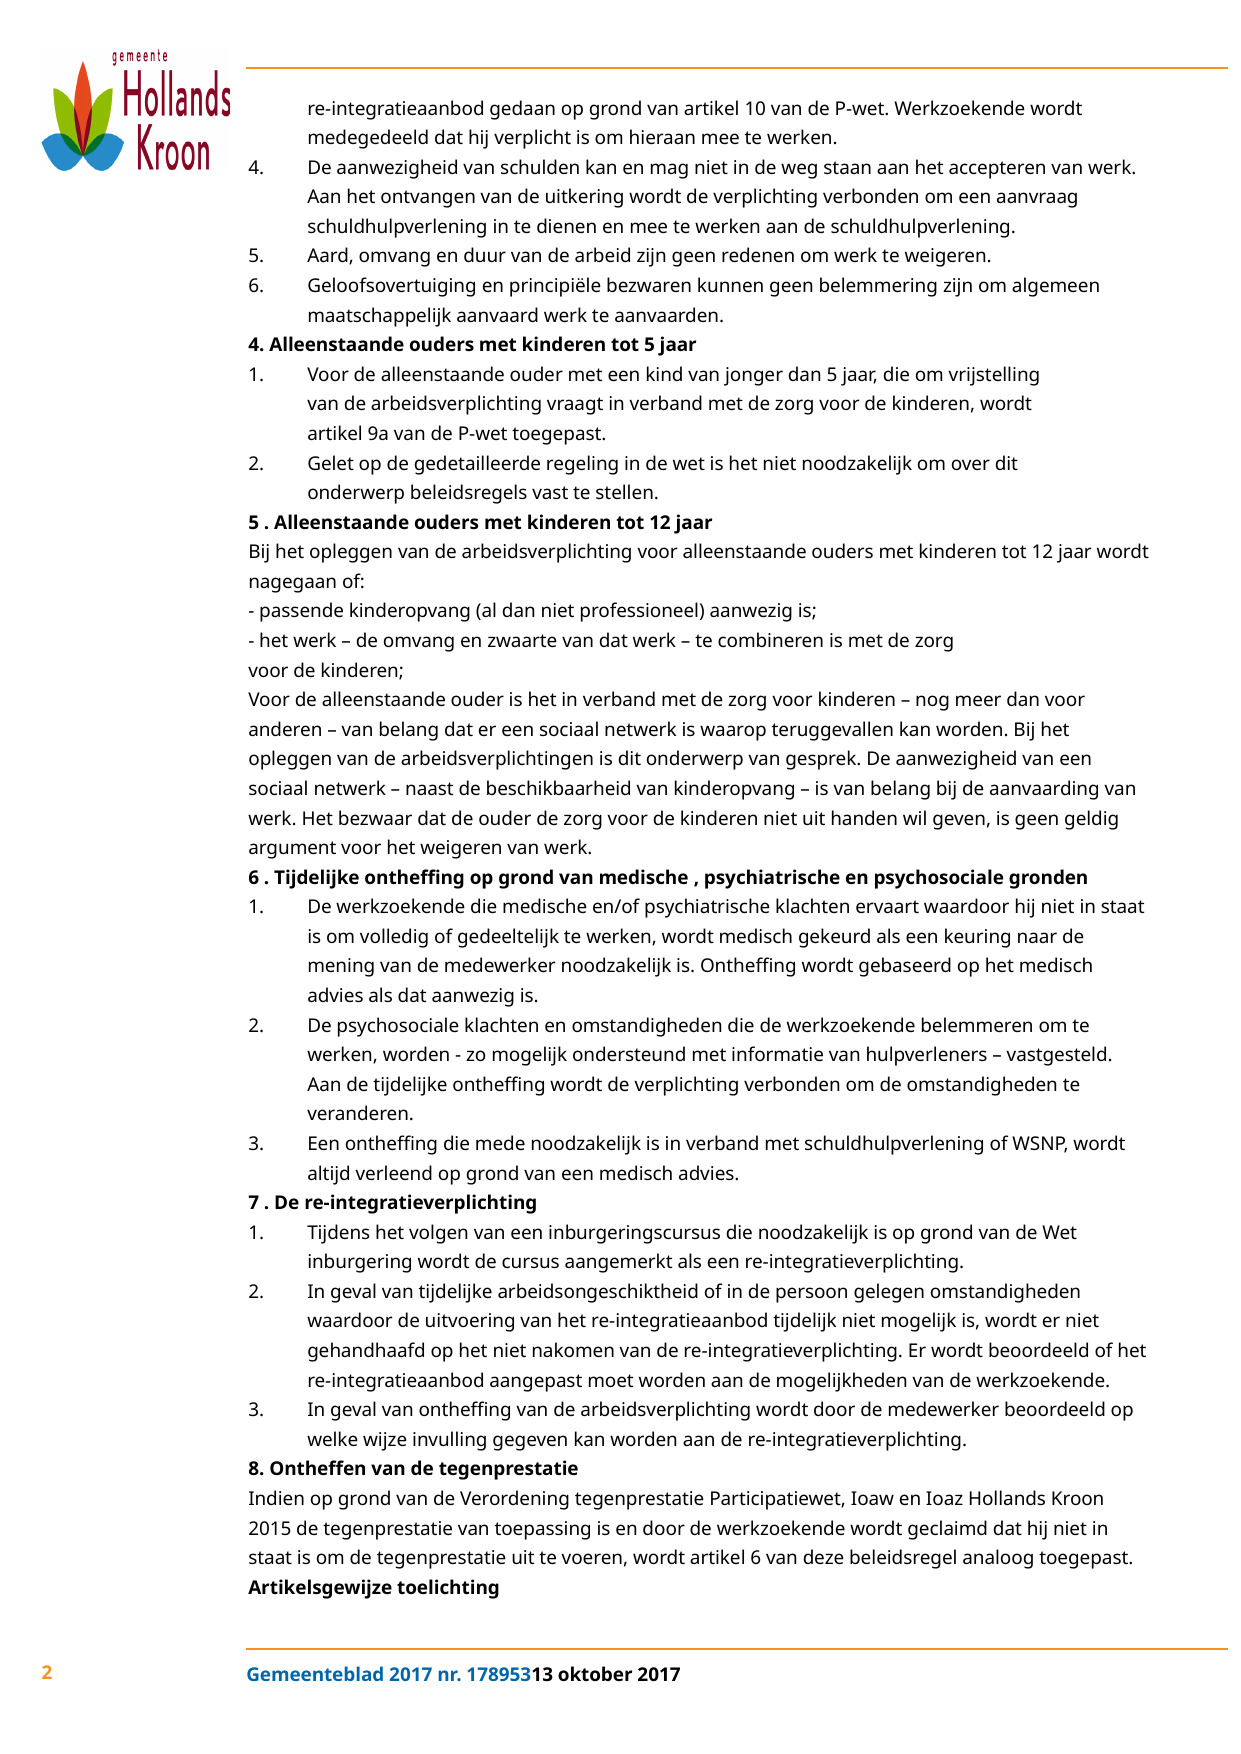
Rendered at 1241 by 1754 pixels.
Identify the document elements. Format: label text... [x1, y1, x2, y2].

list Een ontheffing die mede noodzakelijk is in verband met schuldhulpverlening of WSNP, wordt altijd verleend op grond van een medisch advies. [248, 1130, 1152, 1186]
list Geloofsovertuiging en principiële bezwaren kunnen geen belemmering zijn om algemeen maatschappelijk aanvaard werk te aanvaarden. [248, 272, 1152, 328]
text Voor de alleenstaande ouder is het in verband met de zorg voor kinderen – nog meer dan voor anderen – van belang dat er een sociaal netwerk is waarop teruggevallen kan worden. Bij het opleggen van de arbeidsverplichtingen is dit onderwerp van gesprek. De aanwezigheid van een sociaal netwerk – naast de beschikbaarheid van kinderopvang – is van belang bij de aanvaarding van werk. Het bezwaar dat de ouder de zorg voor de kinderen niet uit handen wil geven, is geen geldig argument voor het weigeren van werk. [248, 686, 1152, 860]
text voor de kinderen; [248, 657, 1152, 683]
list re-integratieaanbod gedaan op grond van artikel 10 van de P-wet. Werkzoekende wordt medegedeeld dat hij verplicht is om hieraan mee te werken. [248, 95, 1152, 150]
list Tijdens het volgen van een inburgeringscursus die noodzakelijk is op grond van de Wet inburgering wordt de cursus aangemerkt als een re-integratieverplichting. [248, 1219, 1152, 1274]
list In geval van tijdelijke arbeidsongeschiktheid of in de persoon gelegen omstandigheden waardoor de uitvoering van het re-integratieaanbod tijdelijk niet mogelijk is, wordt er niet gehandhaafd op het niet nakomen van de re-integratieverplichting. Er wordt beoordeeld of het re-integratieaanbod aangepast moet worden aan de mogelijkheden van de werkzoekende. [248, 1278, 1152, 1393]
text 4. Alleenstaande ouders met kinderen tot 5 jaar [248, 331, 1152, 357]
list artikel 9a van de P-wet toegepast. [248, 420, 1152, 446]
text Bij het opleggen van de arbeidsverplichting voor alleenstaande ouders met kinderen tot 12 jaar wordt nagegaan of: [248, 538, 1152, 594]
text 5 . Alleenstaande ouders met kinderen tot 12 jaar [248, 509, 1152, 535]
list De werkzoekende die medische en/of psychiatrische klachten ervaart waardoor hij niet in staat is om volledig of gedeeltelijk te werken, wordt medisch gekeurd als een keuring naar de mening van de medewerker noodzakelijk is. Ontheffing wordt gebaseerd op het medisch advies als dat aanwezig is. [248, 893, 1152, 1008]
list Voor de alleenstaande ouder met een kind van jonger dan 5 jaar, die om vrijstelling [248, 361, 1152, 387]
list Aard, omvang en duur van de arbeid zijn geen redenen om werk te weigeren. [248, 243, 1152, 268]
list De psychosociale klachten en omstandigheden die de werkzoekende belemmeren om te werken, worden - zo mogelijk ondersteund met informatie van hulpverleners – vastgesteld. Aan de tijdelijke ontheffing wordt de verplichting verbonden om de omstandigheden te veranderen. [248, 1012, 1152, 1126]
list van de arbeidsverplichting vraagt in verband met de zorg voor de kinderen, wordt [248, 391, 1152, 416]
list Gelet op de gedetailleerde regeling in de wet is het niet noodzakelijk om over dit [248, 450, 1152, 476]
text 6 . Tijdelijke ontheffing op grond van medische , psychiatrische en psychosociale gronden [248, 864, 1152, 890]
text - het werk – de omvang en zwaarte van dat werk – te combineren is met de zorg [248, 627, 1152, 653]
text 8. Ontheffen van de tegenprestatie [248, 1456, 1152, 1481]
text - passende kinderopvang (al dan niet professioneel) aanwezig is; [248, 598, 1152, 623]
list De aanwezigheid van schulden kan en mag niet in de weg staan aan het accepteren van werk. Aan het ontvangen van de uitkering wordt de verplichting verbonden om een aanvraag schuldhulpverlening in te dienen en mee te werken aan de schuldhulpverlening. [248, 154, 1152, 239]
text Artikelsgewijze toelichting [248, 1574, 1152, 1600]
list In geval van ontheffing van de arbeidsverplichting wordt door de medewerker beoordeeld op welke wijze invulling gegeven kan worden aan de re-integratieverplichting. [248, 1396, 1152, 1452]
text Indien op grond van de Verordening tegenprestatie Participatiewet, Ioaw en Ioaz Hollands Kroon 2015 de tegenprestatie van toepassing is en door de werkzoekende wordt geclaimd dat hij niet in staat is om de tegenprestatie uit te voeren, wordt artikel 6 van deze beleidsregel analoog toegepast. [248, 1485, 1152, 1570]
list onderwerp beleidsregels vast te stellen. [248, 479, 1152, 505]
picture [41, 47, 231, 172]
text 7 . De re-integratieverplichting [248, 1189, 1152, 1215]
